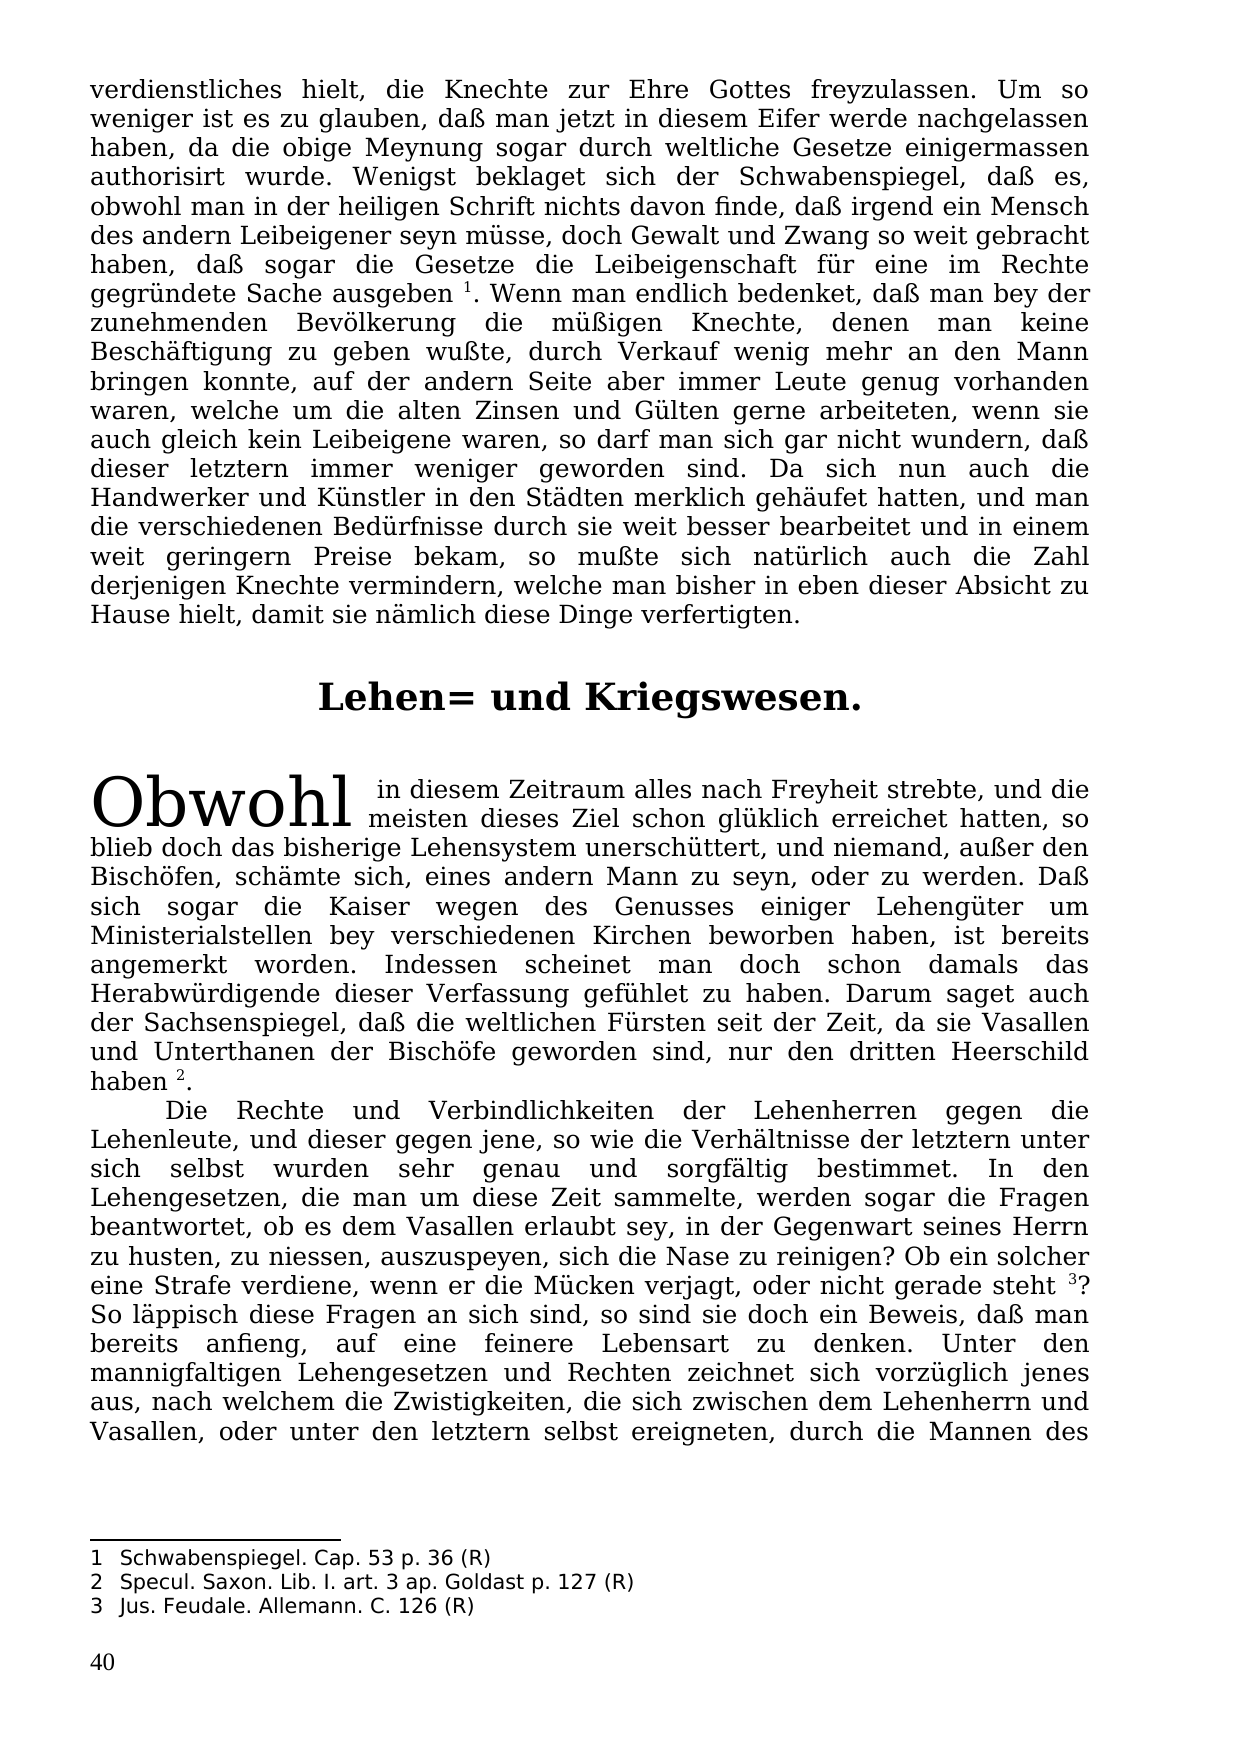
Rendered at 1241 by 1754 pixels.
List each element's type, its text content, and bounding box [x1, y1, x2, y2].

text Schwabenspiegel. Cap. 53 p. 36 (R) [90, 1546, 1091, 1570]
text Jus. Feudale. Allemann. C. 126 (R) [90, 1594, 1091, 1618]
text verdienstliches hielt, die Knechte zur Ehre Gottes freyzulassen. Um so weniger ist es zu glauben, daß man jetzt in diesem Eifer werde nachgelassen haben, da die obige Meynung sogar durch weltliche Gesetze einigermassen authorisirt wurde. Wenigst beklaget sich der Schwabenspiegel, daß es, obwohl man in der heiligen Schrift nichts davon finde, daß irgend ein Mensch des andern Leibeigener seyn müsse, doch Gewalt und Zwang so weit gebracht haben, daß sogar die Gesetze die Leibeigenschaft für eine im Rechte gegründete Sache ausgeben . Wenn man endlich bedenket, daß man bey der zunehmenden Bevölkerung die müßigen Knechte, denen man keine Beschäftigung zu geben wußte, durch Verkauf wenig mehr an den Mann bringen konnte, auf der andern Seite aber immer Leute genug vorhanden waren, welche um die alten Zinsen und Gülten gerne arbeiteten, wenn sie auch gleich kein Leibeigene waren, so darf man sich gar nicht wundern, daß dieser letztern immer weniger geworden sind. Da sich nun auch die Handwerker und Künstler in den Städten merklich gehäufet hatten, und man die verschiedenen Bedürfnisse durch sie weit besser bearbeitet und in einem weit geringern Preise bekam, so mußte sich natürlich auch die Zahl derjenigen Knechte vermindern, welche man bisher in eben dieser Absicht zu Hause hielt, damit sie nämlich diese Dinge verfertigten. [90, 75, 1091, 629]
text Specul. Saxon. Lib. I. art. 3 ap. Goldast p. 127 (R) [90, 1570, 1091, 1594]
text Lehen= und Kriegswesen. [90, 658, 1091, 719]
text Die Rechte und Verbindlichkeiten der Lehenherren gegen die Lehenleute, und dieser gegen jene, so wie die Verhältnisse der letztern unter sich selbst wurden sehr genau und sorgfältig bestimmet. In den Lehengesetzen, die man um diese Zeit sammelte, werden sogar die Fragen beantwortet, ob es dem Vasallen erlaubt sey, in der Gegenwart seines Herrn zu husten, zu niessen, auszuspeyen, sich die Nase zu reinigen? Ob ein solcher eine Strafe verdiene, wenn er die Mücken verjagt, oder nicht gerade steht ? So läppisch diese Fragen an sich sind, so sind sie doch ein Beweis, daß man bereits anfieng, auf eine feinere Lebensart zu denken. Unter den mannigfaltigen Lehengesetzen und Rechten zeichnet sich vorzüglich jenes aus, nach welchem die Zwistigkeiten, die sich zwischen dem Lehenherrn und Vasallen, oder unter den letztern selbst ereigneten, durch die Mannen des [90, 1096, 1091, 1475]
text Obwohl in diesem Zeitraum alles nach Freyheit strebte, und die meisten dieses Ziel schon glüklich erreichet hatten, so blieb doch das bisherige Lehensystem unerschüttert, und niemand, außer den Bischöfen, schämte sich, eines andern Mann zu seyn, oder zu werden. Daß sich sogar die Kaiser wegen des Genusses einiger Lehengüter um Ministerialstellen bey verschiedenen Kirchen beworben haben, ist bereits angemerkt worden. Indessen scheinet man doch schon damals das Herabwürdigende dieser Verfassung gefühlet zu haben. Darum saget auch der Sachsenspiegel, daß die weltlichen Fürsten seit der Zeit, da sie Vasallen und Unterthanen der Bischöfe geworden sind, nur den dritten Heerschild haben . [90, 775, 1091, 1096]
